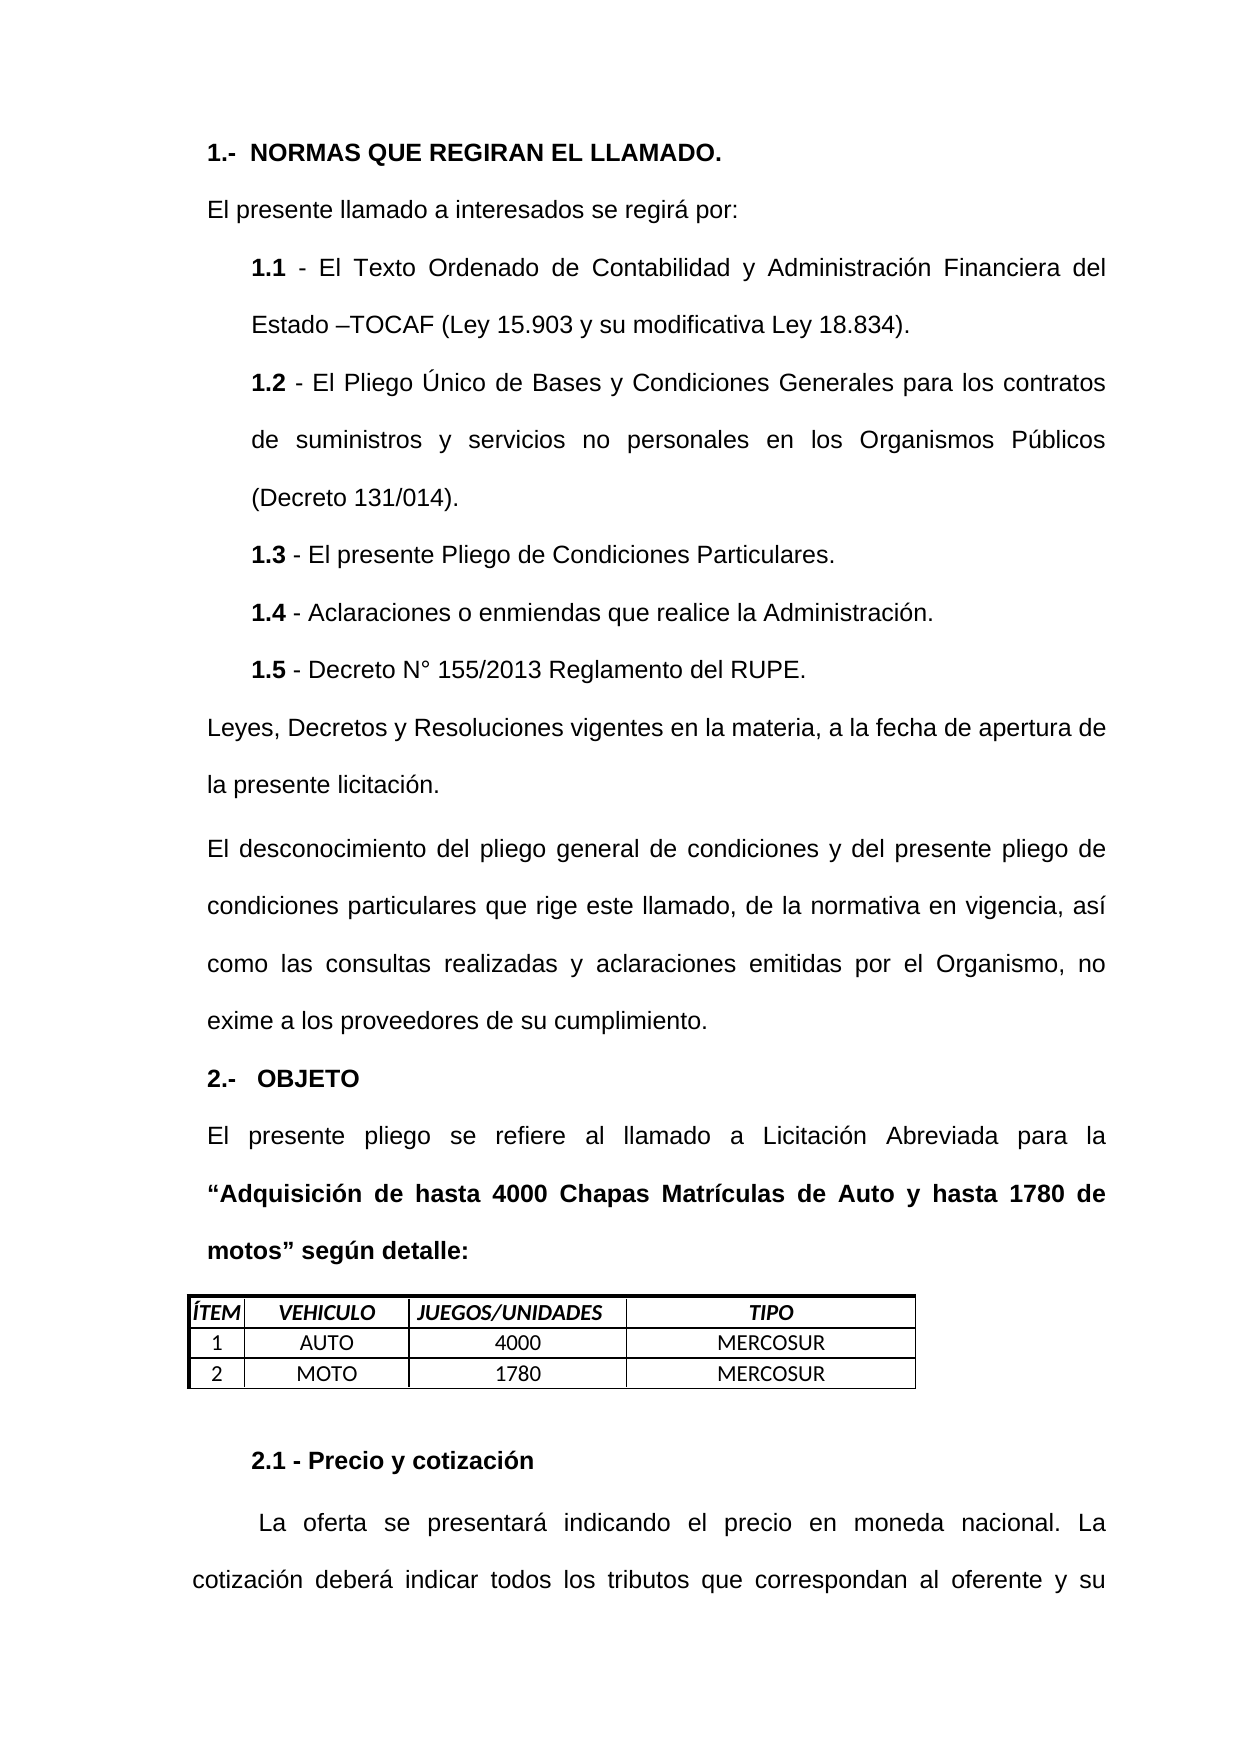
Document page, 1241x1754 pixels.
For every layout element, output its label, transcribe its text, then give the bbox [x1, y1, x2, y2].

text El presente pliego se refiere al llamado a Licitación Abreviada para la “Adquisición de hasta 4000 Chapas Matrículas de Auto y hasta 1780 de motos” según detalle: [207, 1121, 1107, 1265]
table_header VEHICULO [245, 1298, 409, 1327]
table_cell 4000 [410, 1329, 626, 1357]
table_header JUEGOS/UNIDADES [410, 1298, 626, 1327]
text 1.2 - El Pliego Único de Bases y Condiciones Generales para los contratos de suministros y servicios no personales en los Organismos Públicos (Decreto 131/014). [251, 367, 1107, 511]
text Leyes, Decretos y Resoluciones vigentes en la materia, a la fecha de apertura de la presente licitación. [207, 712, 1107, 799]
list 2.- OBJETO [207, 1064, 1107, 1092]
text 1.4 - Aclaraciones o enmiendas que realice la Administración. [251, 597, 1107, 626]
text El desconocimiento del pliego general de condiciones y del presente pliego de condiciones particulares que rige este llamado, de la normativa en vigencia, así como las consultas realizadas y aclaraciones emitidas por el Organismo, no exime a los proveedores de su cumplimiento. [207, 834, 1107, 1035]
text El presente llamado a interesados se regirá por: [207, 195, 1107, 224]
table_cell MERCOSUR [627, 1329, 915, 1357]
table_header TIPO [627, 1298, 915, 1327]
list 2.1 - Precio y cotización [251, 1446, 606, 1475]
table_cell 1780 [410, 1359, 626, 1387]
table_cell MERCOSUR [627, 1359, 915, 1387]
list La oferta se presentará indicando el precio en moneda nacional. La cotización deberá indicar todos los tributos que correspondan al oferente y su [192, 1508, 1107, 1594]
table_cell AUTO [245, 1329, 408, 1357]
text 1.1 - El Texto Ordenado de Contabilidad y Administración Financiera del Estado –TOCAF (Ley 15.903 y su modificativa Ley 18.834). [251, 252, 1107, 339]
table_cell MOTO [245, 1359, 408, 1387]
table_cell 1 [191, 1329, 244, 1357]
table_cell 2 [191, 1359, 244, 1387]
text 1.3 - El presente Pliego de Condiciones Particulares. [251, 540, 1107, 569]
table_header ÍTEM [191, 1298, 244, 1327]
text 1.5 - Decreto N° 155/2013 Reglamento del RUPE. [251, 655, 1107, 684]
text 1.- NORMAS QUE REGIRAN EL LLAMADO. [207, 137, 1107, 166]
